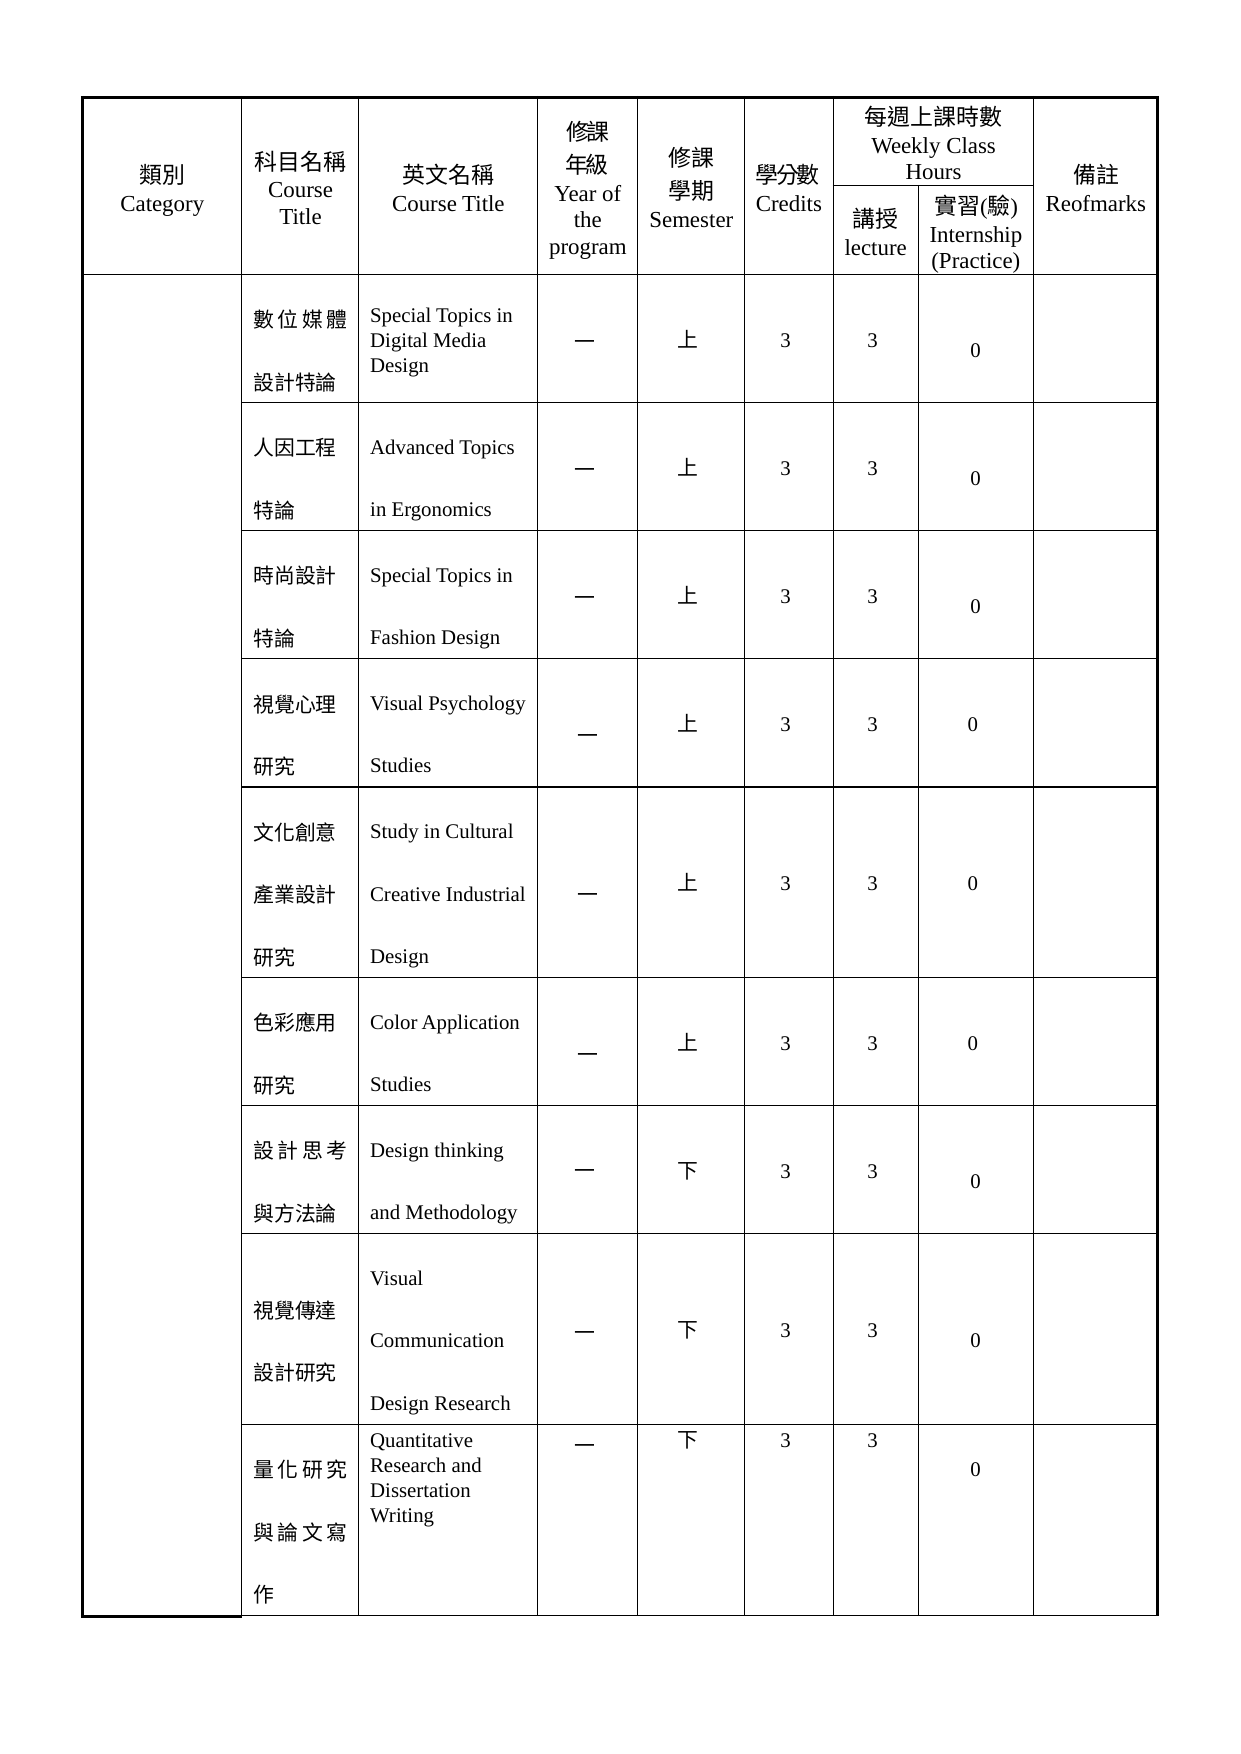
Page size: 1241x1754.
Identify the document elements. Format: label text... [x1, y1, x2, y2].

table_header 英文名稱 Course Title [359, 99, 537, 274]
table_cell 3 [834, 788, 918, 977]
table_cell 色彩應用研究 [242, 978, 358, 1105]
table_cell [1034, 978, 1156, 1105]
table_cell 上 [638, 659, 744, 786]
table_cell 上 [638, 978, 744, 1105]
table_cell 上 [638, 403, 744, 530]
table_cell Visual Psychology Studies [359, 659, 537, 786]
table_cell 3 [745, 275, 833, 402]
table_cell Design thinking and Methodology [359, 1106, 537, 1233]
table_cell 文化創意產業設計研究 [242, 788, 358, 977]
table_cell 0 [919, 1425, 1033, 1614]
table_cell Special Topics in Fashion Design [359, 531, 537, 658]
table_cell 視覺傳達設計研究 [242, 1234, 358, 1424]
table_cell [1034, 1425, 1156, 1614]
table_cell [1034, 659, 1156, 786]
table_header 備註 Reofmarks [1034, 99, 1156, 274]
table_cell 一 [538, 531, 637, 658]
table_cell 下 [638, 1425, 744, 1614]
table_cell 3 [834, 978, 918, 1105]
table_cell 一 [538, 659, 637, 786]
table_cell 上 [638, 531, 744, 658]
table_cell 上 [638, 788, 744, 977]
table_cell 數位媒體設計特論 [242, 275, 358, 402]
table_cell 3 [834, 659, 918, 786]
table_cell 3 [745, 659, 833, 786]
table_cell [1034, 275, 1156, 402]
table_cell 上 [638, 275, 744, 402]
table_cell 0 [919, 531, 1033, 658]
table_header 修課 年級 Year of the program [538, 99, 637, 274]
table_cell 0 [919, 978, 1033, 1105]
table_cell 3 [745, 531, 833, 658]
table_cell 時尚設計特論 [242, 531, 358, 658]
table_cell [84, 275, 241, 1614]
table_cell 人因工程特論 [242, 403, 358, 530]
table_cell 3 [745, 1106, 833, 1233]
table_cell 0 [919, 788, 1033, 977]
table_cell 下 [638, 1234, 744, 1424]
table_cell Quantitative Research and Dissertation Writing [359, 1425, 537, 1614]
table_cell [1034, 1234, 1156, 1424]
table_cell Color Application Studies [359, 978, 537, 1105]
table_cell 3 [745, 403, 833, 530]
table_cell 3 [834, 1425, 918, 1614]
table_cell 一 [538, 788, 637, 977]
table_cell 視覺心理研究 [242, 659, 358, 786]
table_header 科目名稱 Course Title [242, 99, 358, 274]
table_cell 3 [745, 978, 833, 1105]
table_cell 3 [834, 275, 918, 402]
table_cell [1034, 531, 1156, 658]
table_header 學分數 Credits [745, 99, 833, 274]
table_cell 講授lecture [834, 186, 918, 274]
table_cell 0 [919, 275, 1033, 402]
table_cell 0 [919, 403, 1033, 530]
table_cell 3 [834, 403, 918, 530]
table_cell 3 [745, 1425, 833, 1614]
table_cell 3 [834, 531, 918, 658]
table_cell 實習(驗) Internship (Practice) [919, 186, 1033, 274]
table_cell Special Topics in Digital Media Design [359, 275, 537, 402]
table_cell 0 [919, 1234, 1033, 1424]
table_header 每週上課時數Weekly Class Hours [834, 99, 1033, 185]
table_cell 3 [834, 1234, 918, 1424]
table_header 類別 Category [84, 99, 241, 274]
table_cell 量化研究與論文寫作 [242, 1425, 358, 1614]
table_cell 0 [919, 659, 1033, 786]
table_cell 下 [638, 1106, 744, 1233]
table_cell 設計思考與方法論 [242, 1106, 358, 1233]
table_cell 0 [919, 1106, 1033, 1233]
table_header 修課 學期 Semester [638, 99, 744, 274]
table_cell 一 [538, 275, 637, 402]
table_cell Advanced Topics in Ergonomics [359, 403, 537, 530]
table_cell 一 [538, 1234, 637, 1424]
table_cell [1034, 403, 1156, 530]
table_cell Visual Communication Design Research [359, 1234, 537, 1424]
table_cell 3 [834, 1106, 918, 1233]
table_cell 3 [745, 1234, 833, 1424]
table_cell 一 [538, 403, 637, 530]
table_cell 一 [538, 1106, 637, 1233]
table_cell [1034, 1106, 1156, 1233]
table_cell 一 [538, 978, 637, 1105]
table_cell Study in Cultural Creative Industrial Design [359, 788, 537, 977]
table_cell [1034, 788, 1156, 977]
table_cell 一 [538, 1425, 637, 1614]
table_cell 3 [745, 788, 833, 977]
